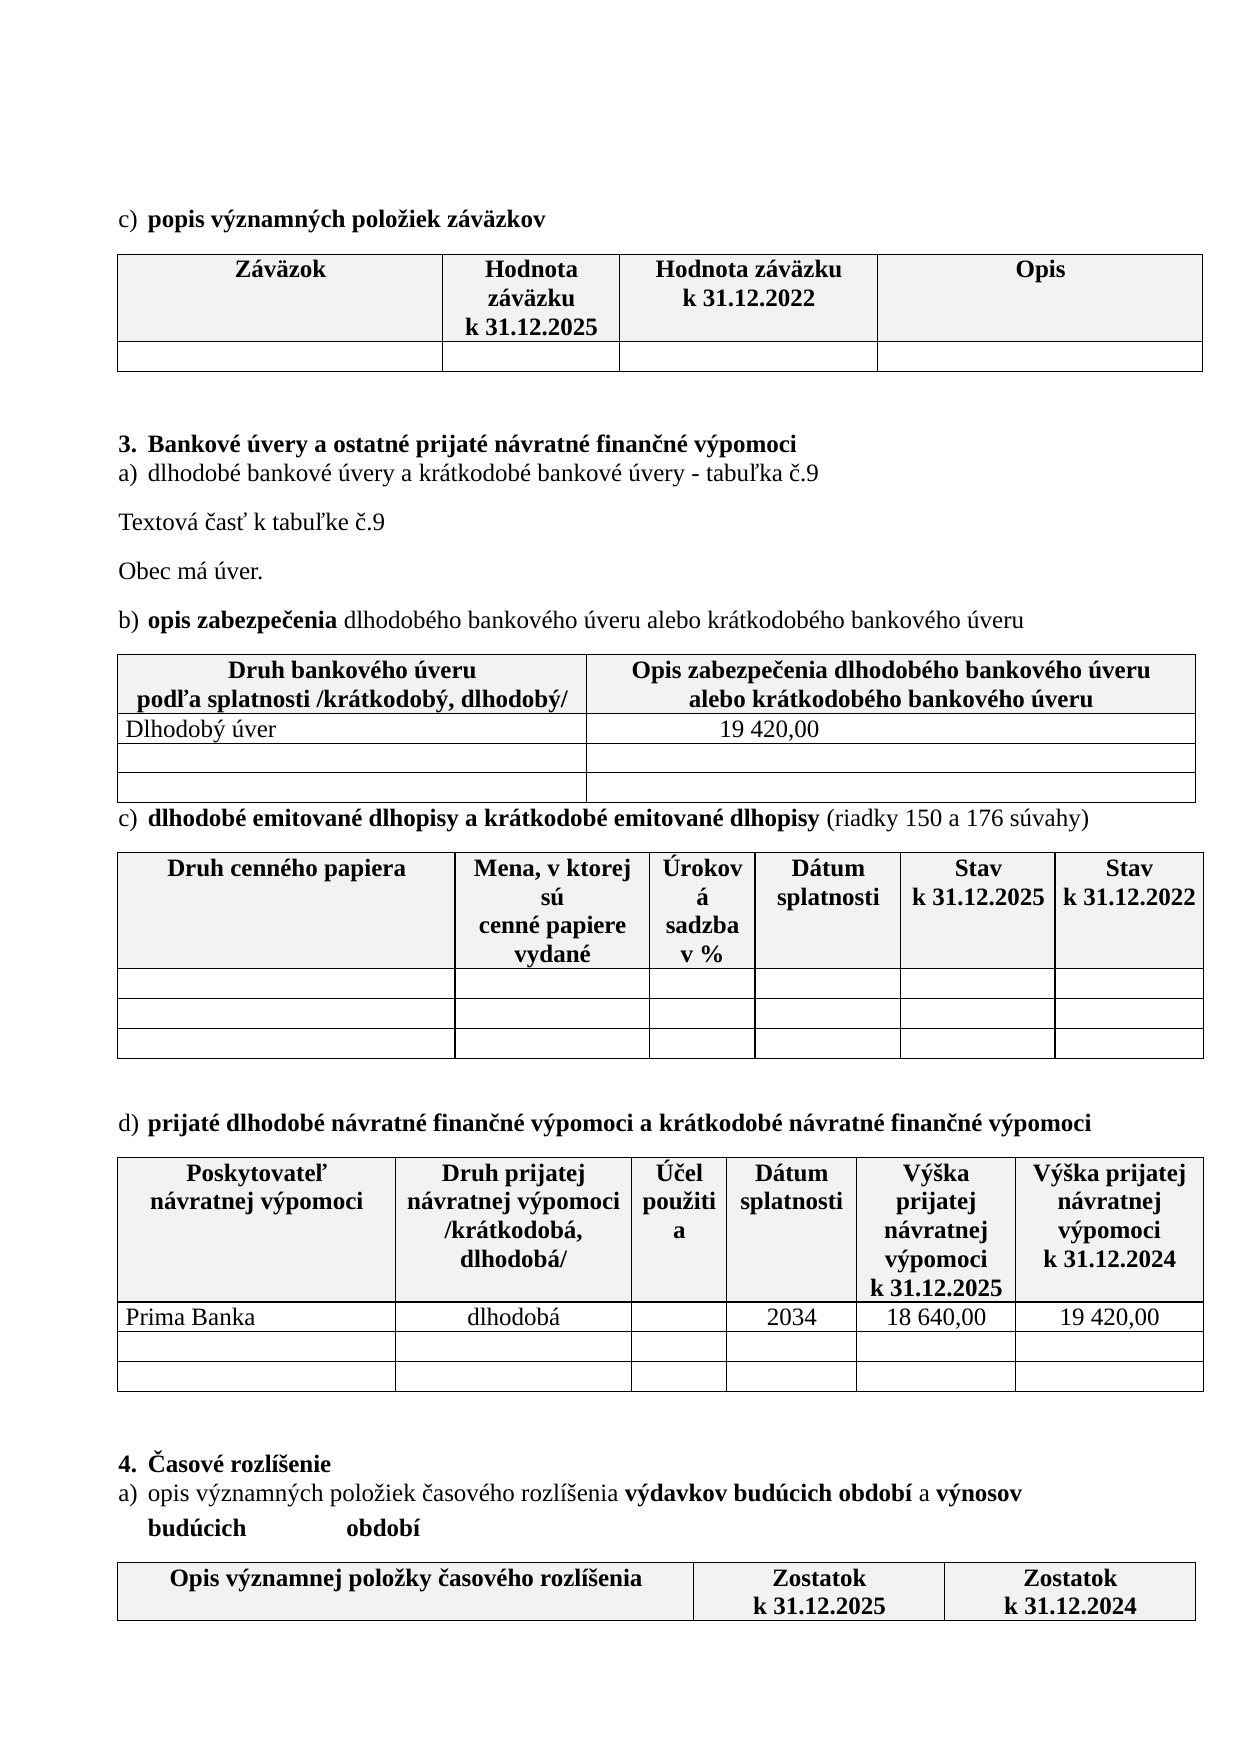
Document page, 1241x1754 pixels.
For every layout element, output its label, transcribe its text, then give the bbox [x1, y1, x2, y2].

table_cell [1056, 1029, 1203, 1057]
table_header Opis [878, 255, 1202, 341]
table_cell [650, 999, 754, 1028]
table_header Záväzok [118, 255, 442, 341]
table_header Druh bankového úveru podľa splatnosti /krátkodobý, dlhodobý/ [118, 655, 586, 713]
table_header Mena, v ktorej sú cenné papiere vydané [456, 853, 649, 968]
table_cell 18 640,00 [857, 1303, 1015, 1331]
table_cell [118, 969, 454, 998]
table_cell [587, 773, 1195, 802]
table_cell [632, 1332, 726, 1361]
table_cell 2034 [727, 1303, 856, 1331]
table_cell [118, 1362, 395, 1391]
table_header Opis významnej položky časového rozlíšenia [118, 1563, 693, 1620]
table_cell [1056, 969, 1203, 998]
table_cell [587, 744, 1195, 772]
table_cell [396, 1332, 631, 1361]
table_cell [727, 1362, 856, 1391]
list Bankové úvery a ostatné prijaté návratné finančné výpomoci [118, 429, 1122, 458]
table_cell Prima Banka [118, 1303, 395, 1331]
table_cell Dlhodobý úver [118, 714, 586, 742]
list opis zabezpečenia dlhodobého bankového úveru alebo krátkodobého bankového úveru [118, 605, 1122, 634]
table_header Zostatok k 31.12.2024 [945, 1563, 1195, 1620]
text Obec má úver. [118, 556, 1122, 585]
list dlhodobé bankové úvery a krátkodobé bankové úvery - tabuľka č.9 [118, 458, 1122, 487]
table_header Stav k 31.12.2022 [1056, 853, 1203, 968]
table_header Opis zabezpečenia dlhodobého bankového úveru alebo krátkodobého bankového úveru [587, 655, 1195, 713]
table_cell [1016, 1332, 1203, 1361]
table_cell 19 420,00 [1016, 1303, 1203, 1331]
table_cell [456, 969, 649, 998]
table_cell [1016, 1362, 1203, 1391]
table_cell [632, 1303, 726, 1331]
table_cell [620, 342, 877, 371]
table_cell [756, 969, 900, 998]
table_cell [118, 744, 586, 772]
table_cell [857, 1332, 1015, 1361]
table_cell 19 420,00 [587, 714, 1195, 742]
table_cell [118, 1029, 454, 1057]
table_cell [878, 342, 1202, 371]
table_cell [632, 1362, 726, 1391]
table_header Hodnota záväzku k 31.12.2022 [620, 255, 877, 341]
table_header Poskytovateľ návratnej výpomoci [118, 1158, 395, 1301]
list opis významných položiek časového rozlíšenia výdavkov budúcich období a výnosov budúcich období [118, 1478, 1122, 1541]
list dlhodobé emitované dlhopisy a krátkodobé emitované dlhopisy (riadky 150 a 176 súvahy) [118, 803, 1122, 832]
list popis významných položiek záväzkov [118, 204, 1122, 233]
table_cell [727, 1332, 856, 1361]
table_header Výška prijatej návratnej výpomoci k 31.12.2025 [857, 1158, 1015, 1301]
table_cell [118, 1332, 395, 1361]
table_header Dátum splatnosti [756, 853, 900, 968]
table_header Účel použitia [632, 1158, 726, 1301]
text Textová časť k tabuľke č.9 [118, 507, 1122, 536]
table_cell [118, 999, 454, 1028]
table_cell [396, 1362, 631, 1391]
table_cell [756, 1029, 900, 1057]
table_cell [901, 999, 1054, 1028]
table_cell [456, 1029, 649, 1057]
table_header Druh prijatej návratnej výpomoci /krátkodobá, dlhodobá/ [396, 1158, 631, 1301]
table_cell dlhodobá [396, 1303, 631, 1331]
list prijaté dlhodobé návratné finančné výpomoci a krátkodobé návratné finančné výpomoci [118, 1108, 1122, 1136]
table_cell [1056, 999, 1203, 1028]
table_cell [857, 1362, 1015, 1391]
table_cell [443, 342, 619, 371]
table_cell [650, 969, 754, 998]
table_header Úroková sadzba v % [650, 853, 754, 968]
table_header Zostatok k 31.12.2025 [694, 1563, 944, 1620]
table_header Druh cenného papiera [118, 853, 454, 968]
table_cell [901, 969, 1054, 998]
table_cell [650, 1029, 754, 1057]
table_header Stav k 31.12.2025 [901, 853, 1054, 968]
table_header Dátum splatnosti [727, 1158, 856, 1301]
table_header Hodnota záväzku k 31.12.2025 [443, 255, 619, 341]
table_cell [118, 342, 442, 371]
table_header Výška prijatej návratnej výpomoci k 31.12.2024 [1016, 1158, 1203, 1301]
list Časové rozlíšenie [118, 1449, 1122, 1478]
table_cell [756, 999, 900, 1028]
table_cell [901, 1029, 1054, 1057]
table_cell [118, 773, 586, 802]
table_cell [456, 999, 649, 1028]
